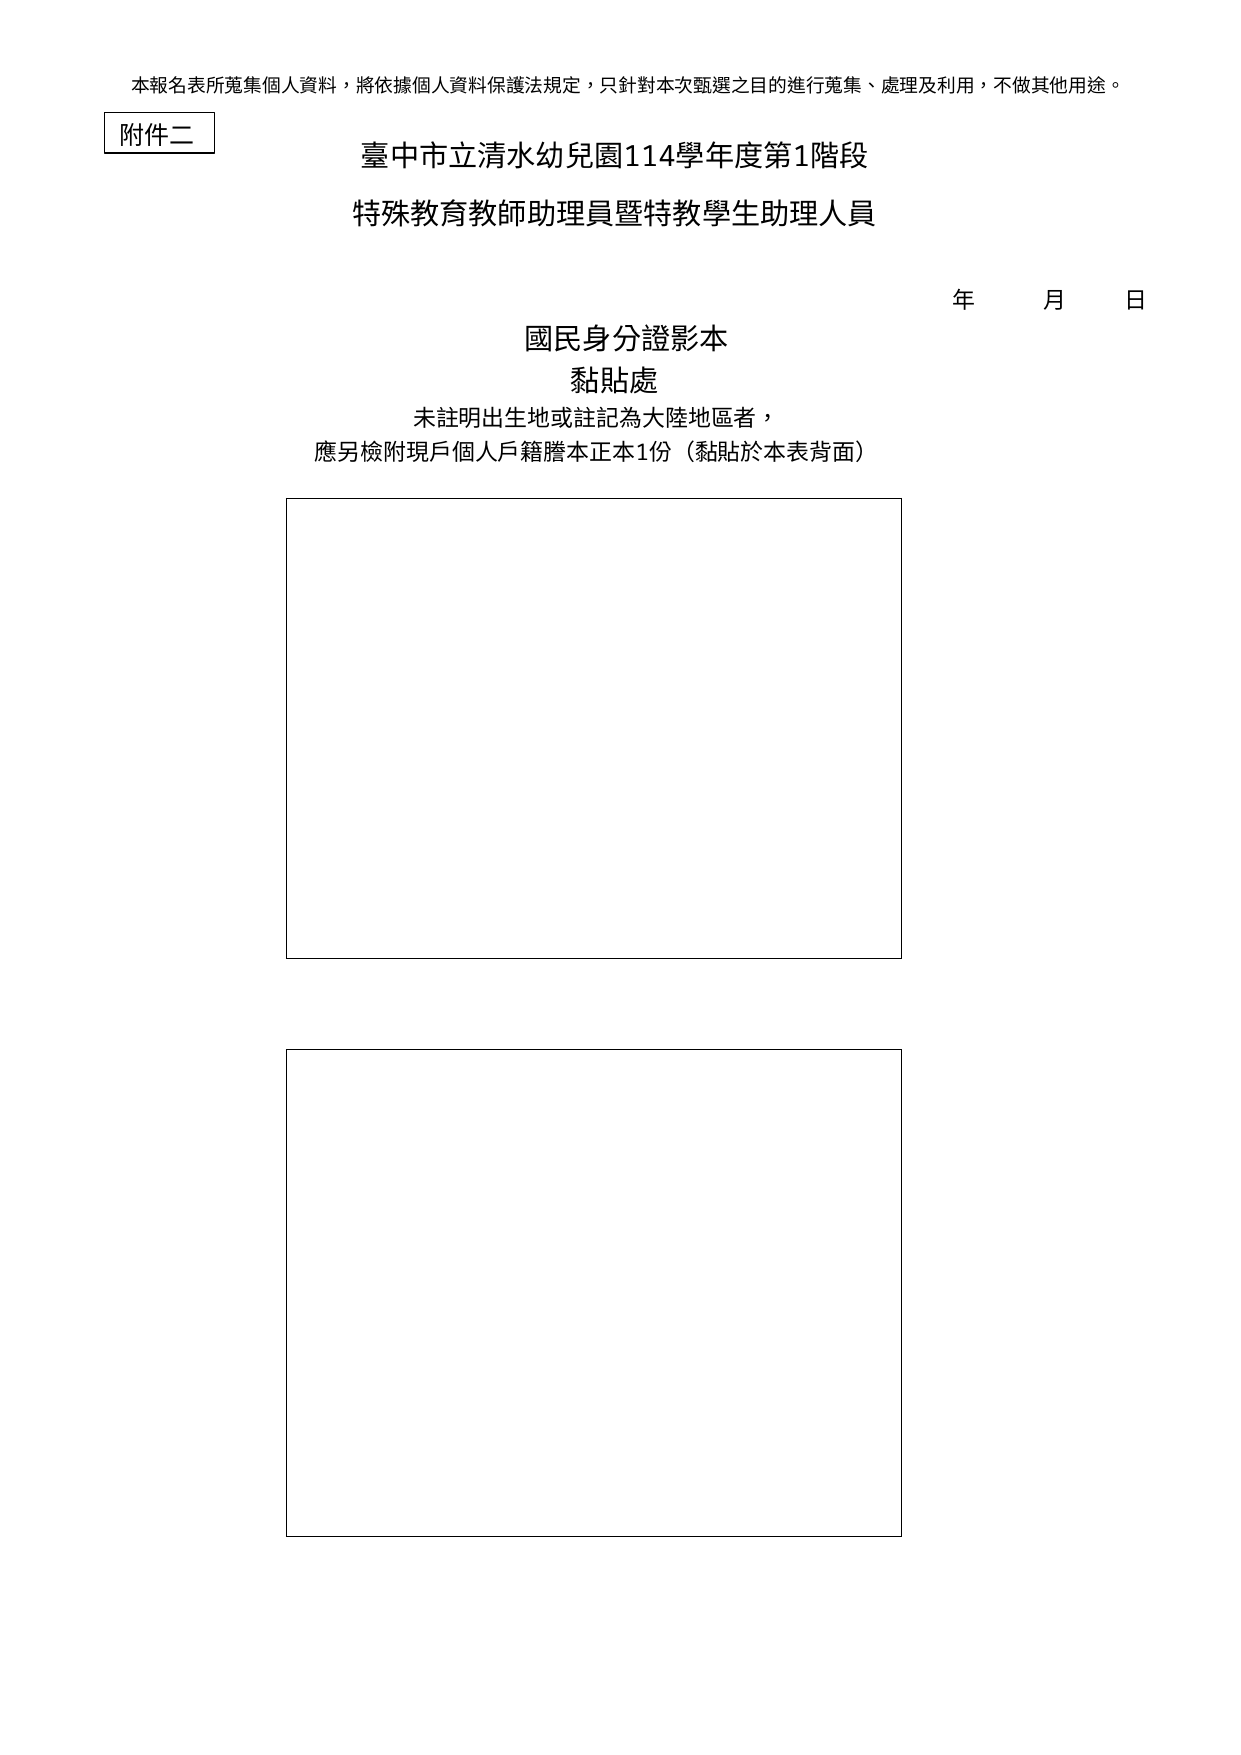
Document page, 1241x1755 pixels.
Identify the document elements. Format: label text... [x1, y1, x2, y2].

text 黏貼處 [106, 358, 1122, 400]
table_header [287, 499, 901, 957]
text 特殊教育教師助理員暨特教學生助理人員 [106, 178, 1122, 236]
text 未註明出生地或註記為大陸地區者， [106, 400, 1086, 433]
text 應另檢附現戶個人戶籍謄本正本1份（黏貼於本表背面） [106, 433, 1086, 467]
table_cell [287, 1050, 901, 1536]
text 臺中市立清水幼兒園114學年度第1階段 [106, 120, 1122, 178]
table_cell [286, 959, 902, 1049]
text 國民身分證影本 [106, 316, 1147, 358]
text 年 月 日 [106, 282, 1147, 316]
text 本報名表所蒐集個人資料，將依據個人資料保護法規定，只針對本次甄選之目的進行蒐集、處理及利用，不做其他用途。 [108, 75, 1122, 97]
